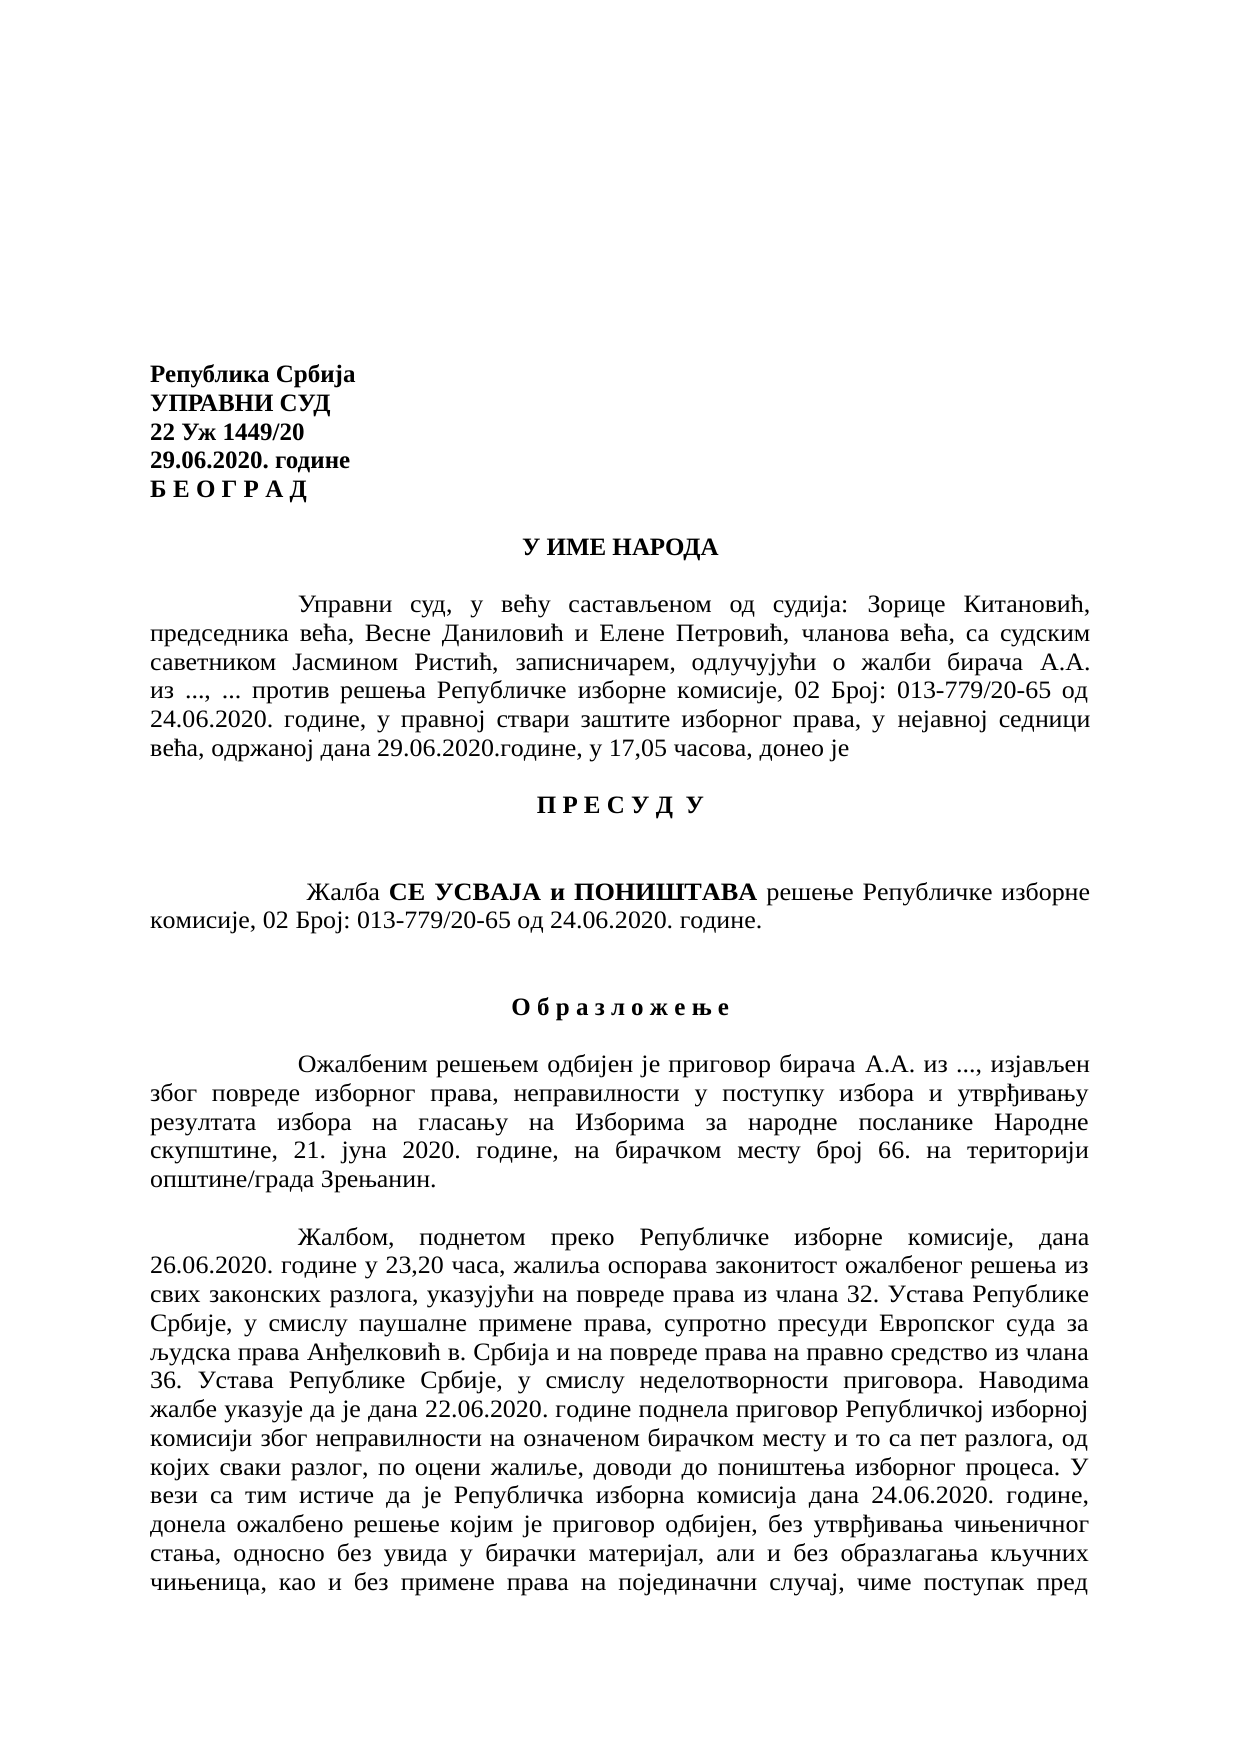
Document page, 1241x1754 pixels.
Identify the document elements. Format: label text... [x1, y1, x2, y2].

text Б Е О Г Р А Д [150, 474, 1090, 503]
text Жалбом, поднетом преко Републичке изборне комисије, дана 26.06.2020. године у 23,20 часа, жалиља оспорава законитост ожалбеног решења из свих законских разлога, указујући на повреде права из члана 32. Устава Републике Србије, у смислу паушалне примене права, супротно пресуди Европског суда за људска права Анђелковић в. Србија и на повреде права на правно средство из члана 36. Устава Републике Србије, у смислу неделотворности приговора. Наводима жалбе указује да је дана 22.06.2020. године поднела приговор Републичкој изборној комисији због неправилности на означеном бирачком месту и то са пет разлога, од којих сваки разлог, по оцени жалиље, доводи до поништења изборног процеса. У вези са тим истиче да је Републичка изборна комисија дана 24.06.2020. године, донела ожалбено решење којим је приговор одбијен, без утврђивања чињеничног стања, односно без увида у бирачки материјал, али и без образлагања кључних чињеница, као и без примене права на појединачни случај, чиме поступак пред [150, 1222, 1090, 1595]
text У ИМЕ НАРОДА [150, 532, 1090, 560]
text Жалба СЕ УСВАЈА и ПОНИШТАВА решење Републичке изборне комисије, 02 Број: 013-779/20-65 од 24.06.2020. године. [150, 877, 1090, 934]
text Управни суд, у већу састављеном од судија: Зорице Китановић, председника већа, Весне Даниловић и Елене Петровић, чланова већа, са судским саветником Јасмином Ристић, записничарем, одлучујући о жалби бирача А.А. из ..., ... против решења Републичке изборне комисије, 02 Број: 013-779/20-65 од 24.06.2020. године, у правној ствари заштите изборног права, у нејавној седници већа, одржаној дана 29.06.2020.године, у 17,05 часова, донео је [150, 589, 1090, 762]
text П Р Е С У Д У [150, 790, 1090, 819]
text О б р а з л о ж е њ е [150, 992, 1090, 1020]
text Ожалбеним решењем одбијен је приговор бирача А.А. из ..., изјављен због повреде изборног права, неправилности у поступку избора и утврђивању резултата избора на гласању на Изборима за народне посланике Народне скупштине, 21. јуна 2020. године, на бирачком месту број 66. на територији општине/града Зрењанин. [150, 1049, 1090, 1193]
text 29.06.2020. године [150, 445, 1090, 474]
text Република Србија [150, 148, 1090, 388]
text УПРАВНИ СУД [150, 388, 1090, 417]
text 22 Уж 1449/20 [150, 417, 1090, 445]
